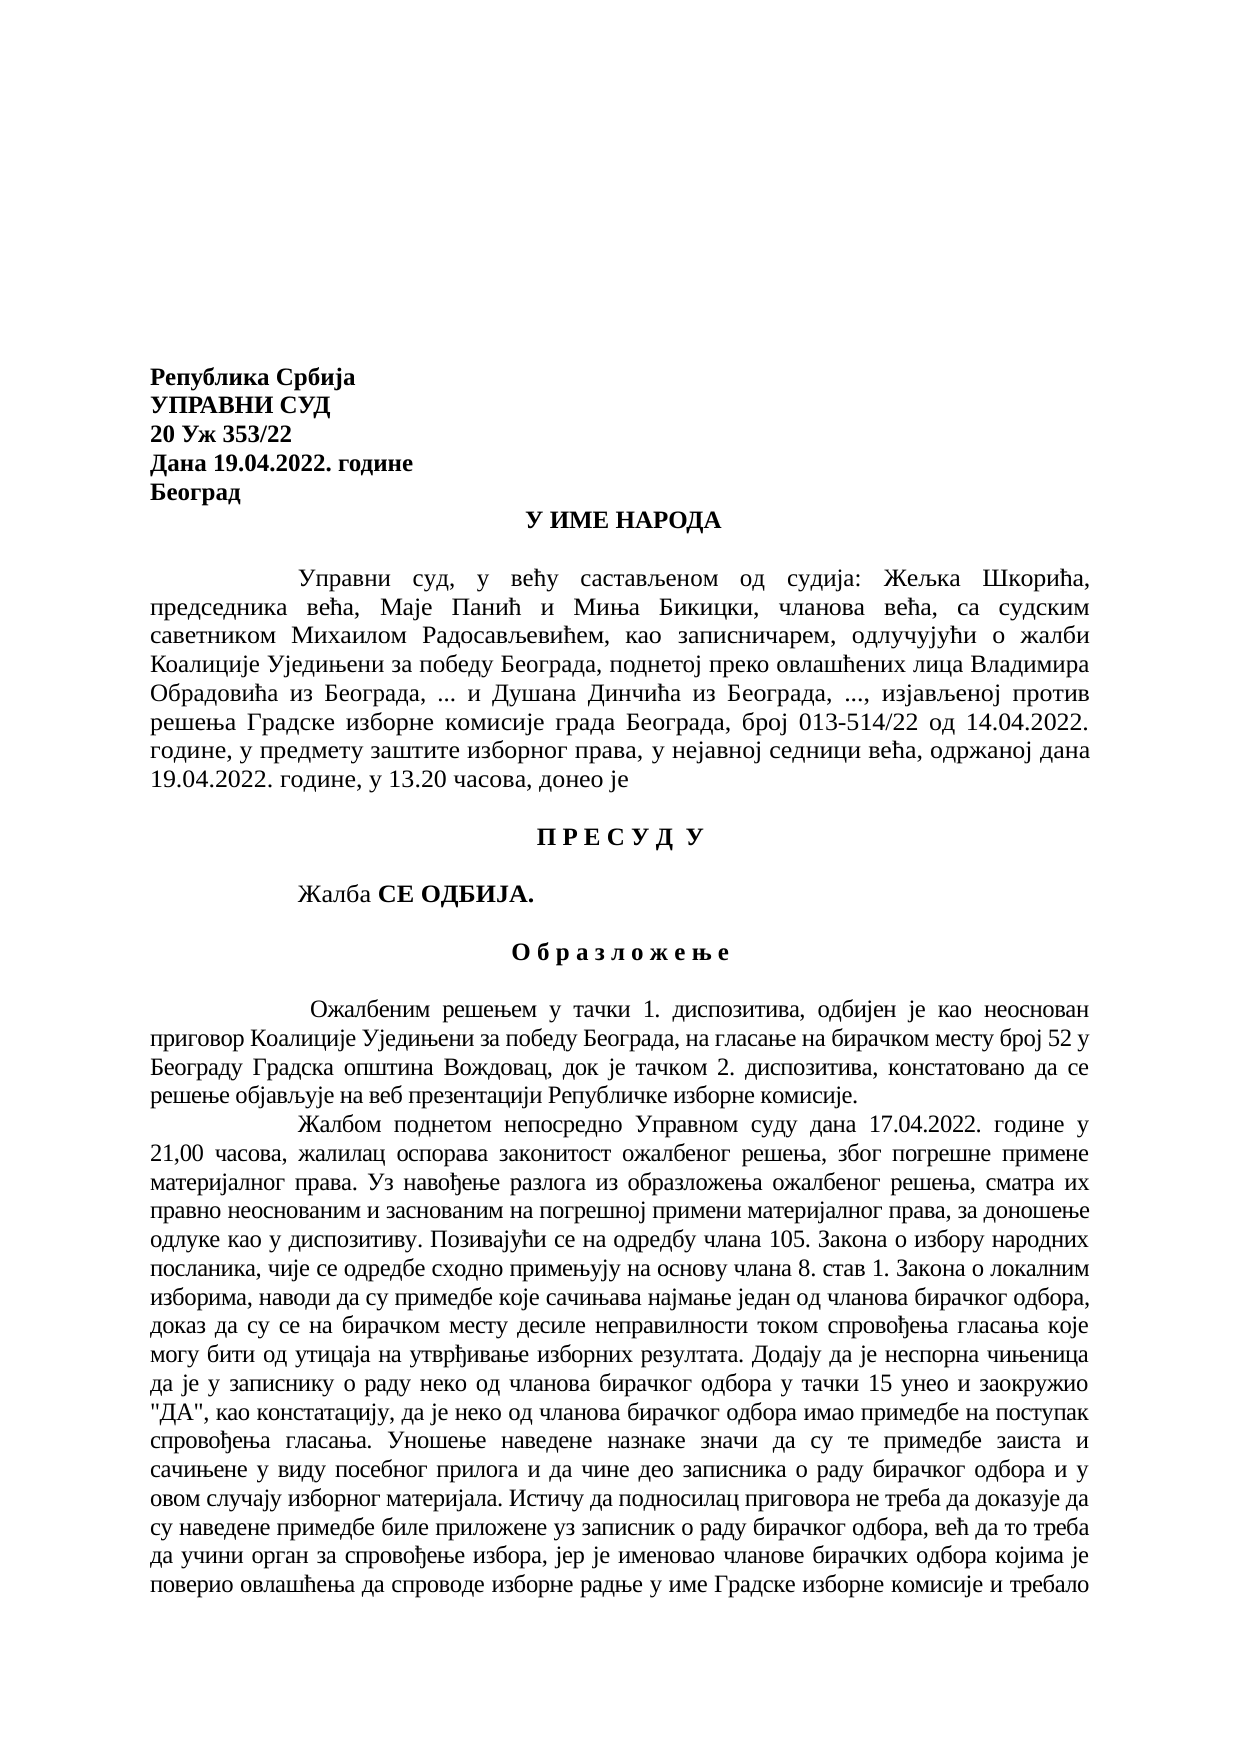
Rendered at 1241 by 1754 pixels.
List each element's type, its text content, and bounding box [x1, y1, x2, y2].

text Ожалбеним решењем у тачки 1. диспозитива, одбијен је као неоснован приговор Коалиције Уједињени за победу Београда, на гласање на бирачком месту број 52 у Београду Градска општина Вождовац, док је тачком 2. диспозитива, констатовано да се решење објављује на веб презентацији Републичке изборне комисије. [150, 994, 1090, 1109]
text Београд [150, 477, 1090, 506]
text Република Србија [150, 148, 1090, 391]
text О б р а з л о ж е њ е [150, 937, 1090, 966]
text Жалбом поднетом непосредно Управном суду дана 17.04.2022. године у 21,00 часова, жалилац оспорава законитост ожалбеног решења, због погрешне примене материјалног права. Уз навођење разлога из образложења ожалбеног решења, сматра их правно неоснованим и заснованим на погрешној примени материјалног права, за доношење одлуке као у диспозитиву. Позивајући се на одредбу члана 105. Закона о избору народних посланика, чије се одредбе сходно примењују на основу члана 8. став 1. Закона о локалним изборима, наводи да су примедбе које сачињава најмање један од чланова бирачког одбора, доказ да су се на бирачком месту десиле неправилности током спровођења гласања које могу бити од утицаја на утврђивање изборних резултата. Додају да је неспорна чињеница да је у записнику о раду неко од чланова бирачког одбора у тачки 15 унео и заокружио "ДА", као констатацију, да је неко од чланова бирачког одбора имао примедбе на поступак спровођења гласања. Уношење наведене назнаке значи да су те примедбе заиста и сачињене у виду посебног прилога и да чине део записника о раду бирачког одбора и у овом случају изборног материјала. Истичу да подносилац приговора не треба да доказује да су наведене примедбе биле приложене уз записник о раду бирачког одбора, већ да то треба да учини орган за спровођење избора, јер је именовао чланове бирачких одбора којима је поверио овлашћења да спроводе изборне радње у име Градске изборне комисије и требало [150, 1109, 1090, 1598]
text Жалба СЕ ОДБИЈА. [150, 879, 1090, 908]
text УПРАВНИ СУД [150, 391, 1090, 419]
text П Р Е С У Д У [150, 822, 1090, 851]
text Дана 19.04.2022. године [150, 448, 1090, 477]
text 20 Уж 353/22 [150, 419, 1090, 448]
text У ИМЕ НАРОДА [150, 506, 1090, 534]
text Управни суд, у већу састављеном од судија: Жељка Шкорића, председника већа, Маје Панић и Миња Бикицки, чланова већа, са судским саветником Михаилом Радосављевићем, као записничарем, одлучујући о жалби Коалиције Уједињени за победу Београда, поднетој преко овлашћених лица Владимира Обрадовића из Београда, ... и Душана Динчића из Београда, ..., изјављеној против решења Градске изборне комисије града Београда, број 013-514/22 од 14.04.2022. године, у предмету заштите изборног права, у нејавној седници већа, одржаној дана 19.04.2022. године, у 13.20 часова, донео је [150, 563, 1090, 793]
